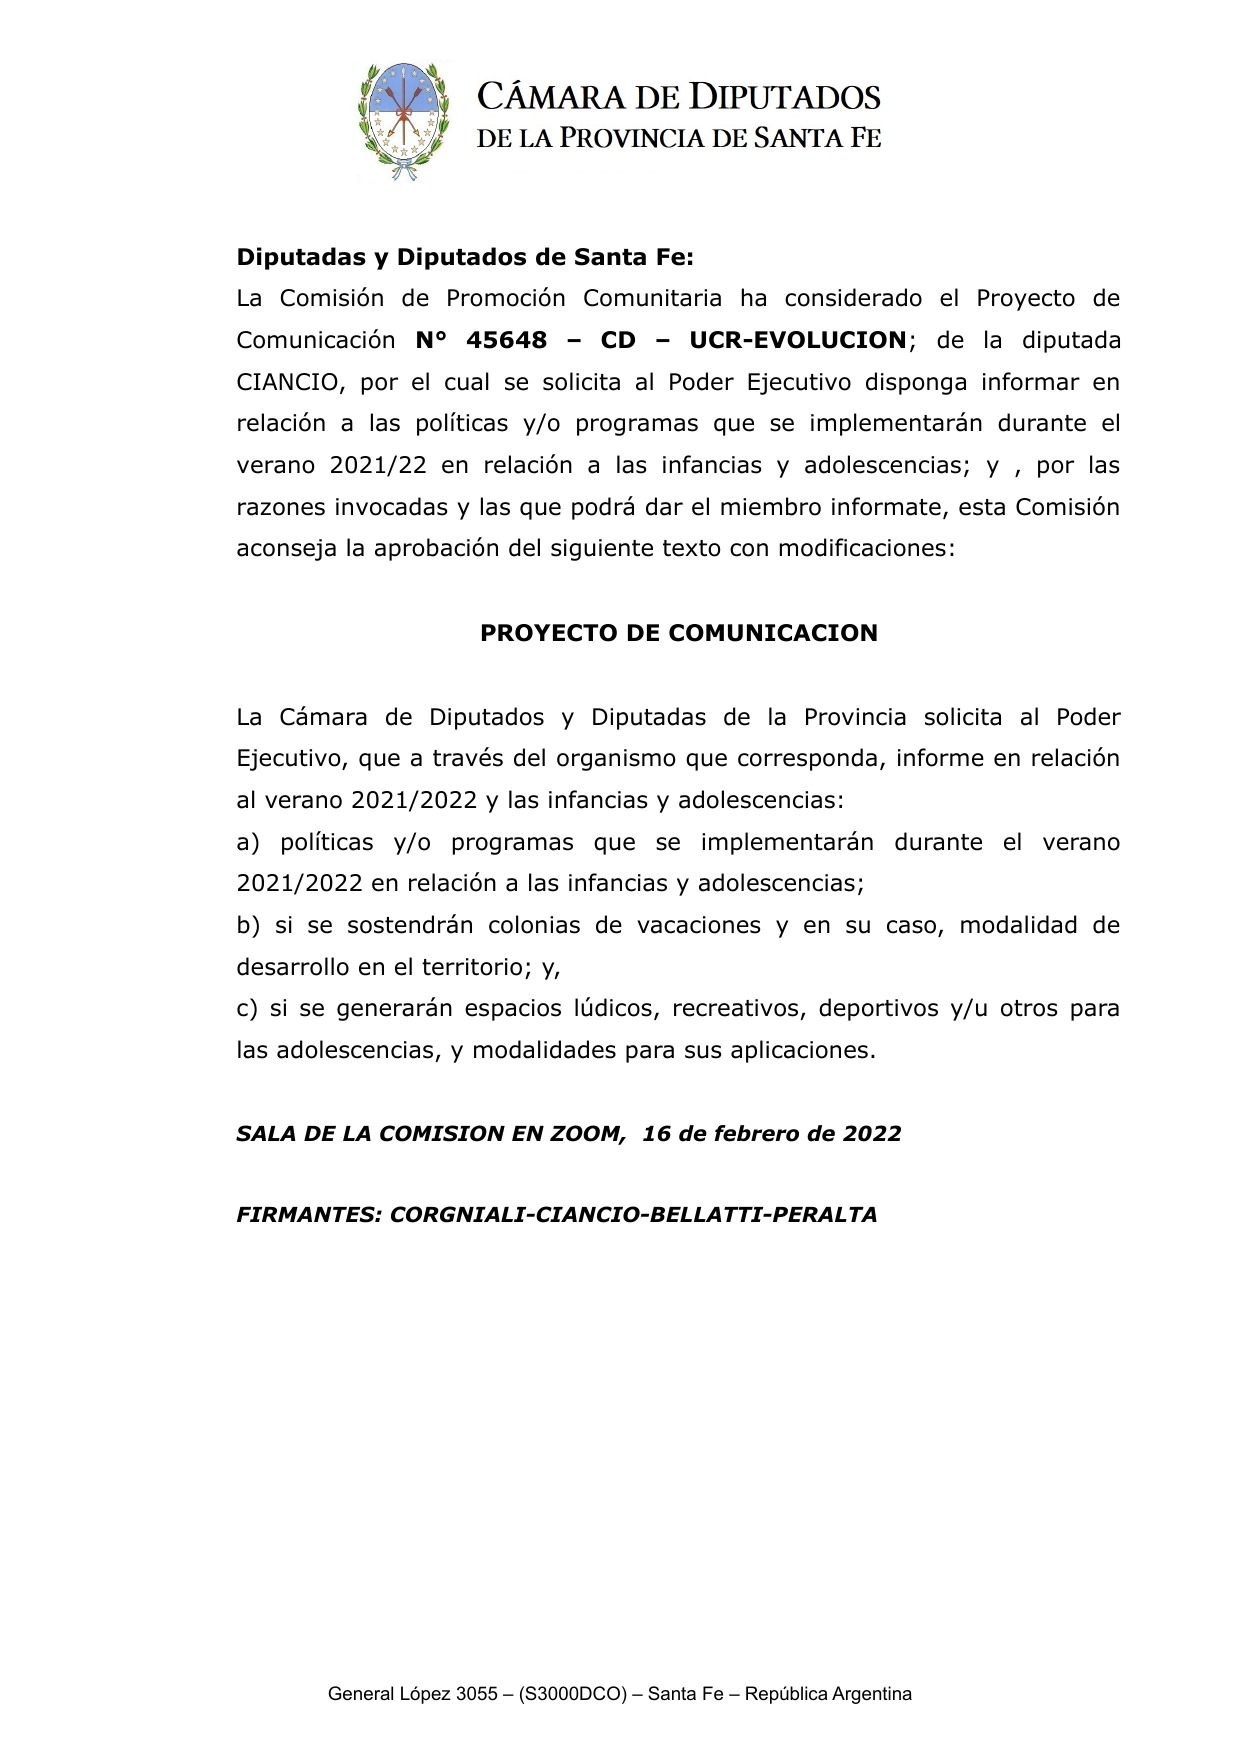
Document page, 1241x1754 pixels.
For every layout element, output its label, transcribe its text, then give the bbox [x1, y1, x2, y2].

text SALA DE LA COMISION EN ZOOM, 16 de febrero de 2022 [236, 1120, 1122, 1145]
text La Cámara de Diputados y Diputadas de la Provincia solicita al Poder Ejecutivo, que a través del organismo que corresponda, informe en relación al verano 2021/2022 y las infancias y adolescencias: [236, 702, 1122, 813]
text a) políticas y/o programas que se implementarán durante el verano 2021/2022 en relación a las infancias y adolescencias; [236, 827, 1122, 896]
text b) si se sostendrán colonias de vacaciones y en su caso, modalidad de desarrollo en el territorio; y, [236, 910, 1122, 980]
text PROYECTO DE COMUNICACION [236, 619, 1122, 646]
text La Comisión de Promoción Comunitaria ha considerado el Proyecto de Comunicación N° 45648 – CD – UCR-EVOLUCION; de la diputada CIANCIO, por el cual se solicita al Poder Ejecutivo disponga informar en relación a las políticas y/o programas que se implementarán durante el verano 2021/22 en relación a las infancias y adolescencias; y , por las razones invocadas y las que podrá dar el miembro informate, esta Comisión aconseja la aprobación del siguiente texto con modificaciones: [236, 284, 1122, 562]
text Diputadas y Diputados de Santa Fe: [236, 242, 1122, 270]
text c) si se generarán espacios lúdicos, recreativos, deportivos y/u otros para las adolescencias, y modalidades para sus aplicaciones. [236, 994, 1122, 1063]
text FIRMANTES: CORGNIALI-CIANCIO-BELLATTI-PERALTA [236, 1201, 1122, 1226]
picture [354, 59, 886, 183]
